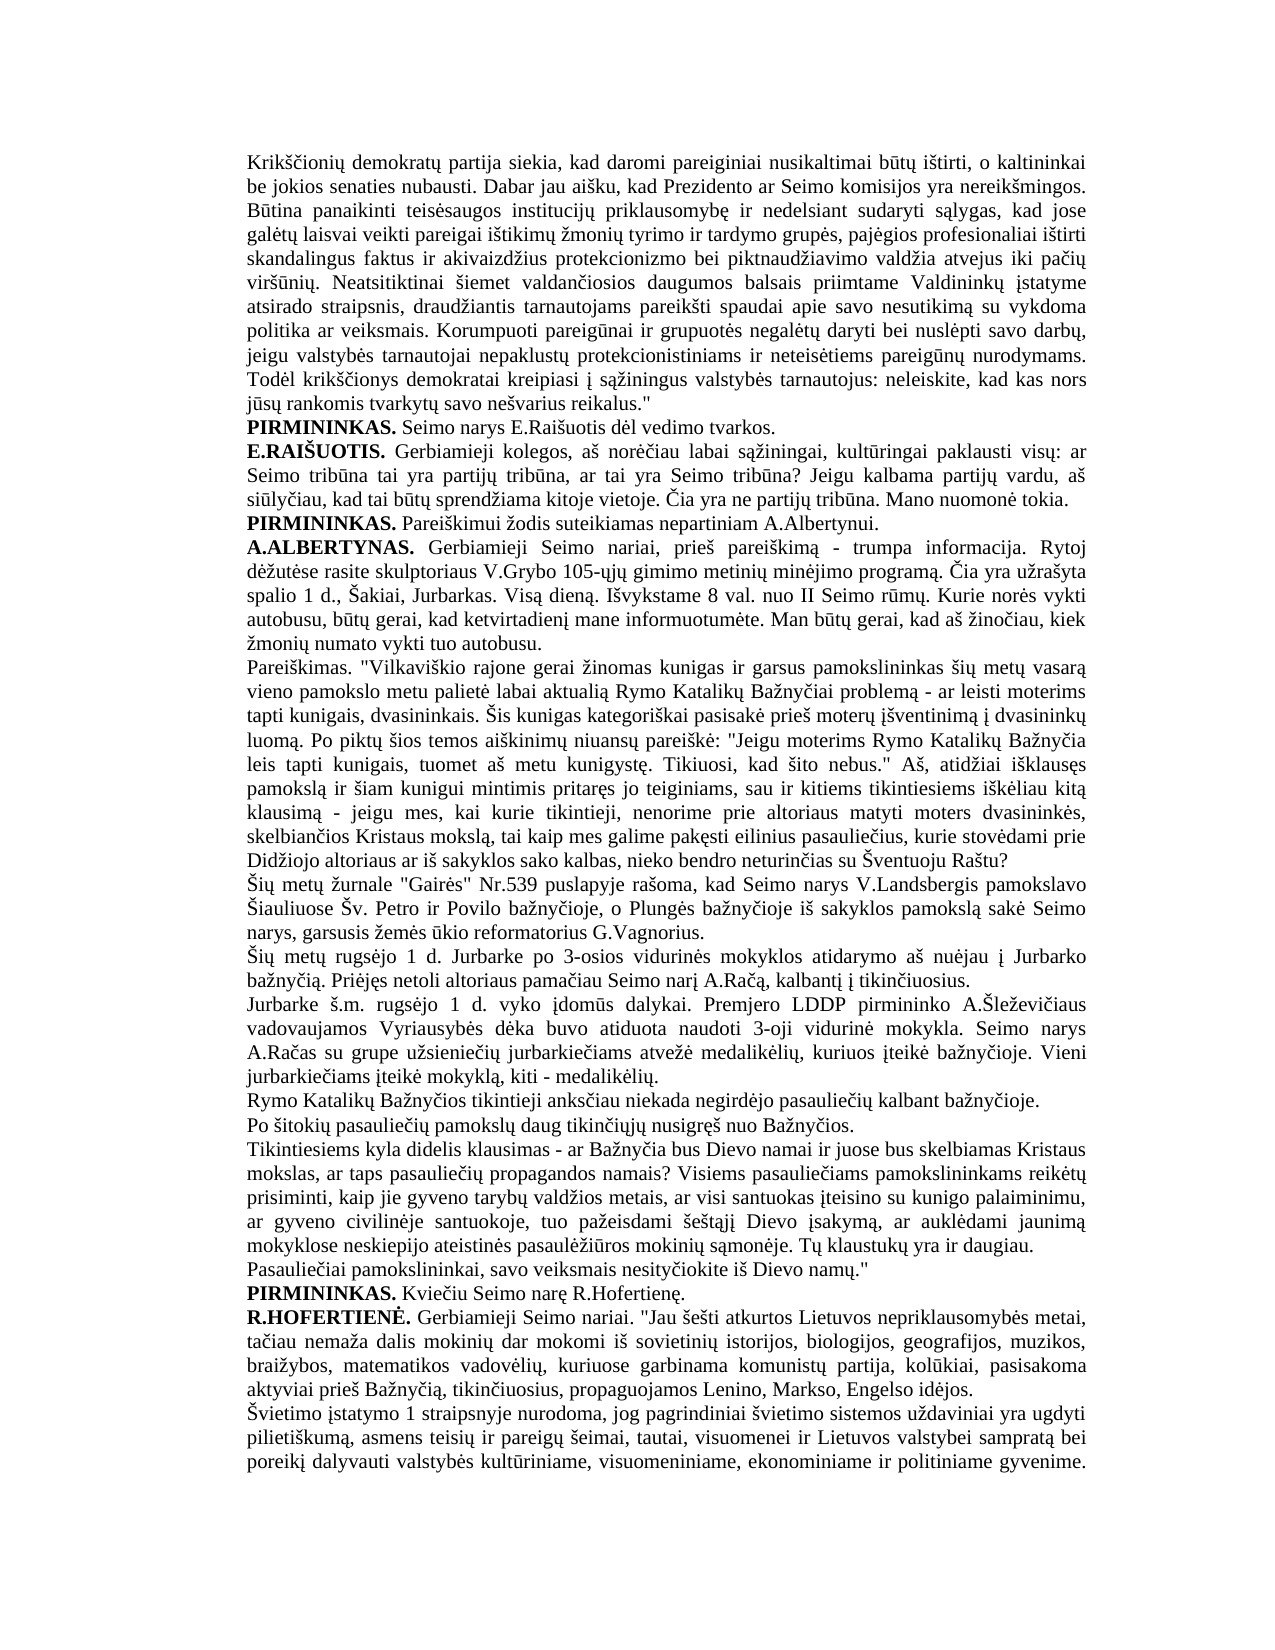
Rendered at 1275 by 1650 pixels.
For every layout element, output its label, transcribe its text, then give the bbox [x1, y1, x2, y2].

text Rymo Katalikų Bažnyčios tikintieji anksčiau niekada negirdėjo pasauliečių kalbant bažnyčioje. [247, 1088, 1087, 1112]
text PIRMININKAS. Seimo narys E.Raišuotis dėl vedimo tvarkos. [247, 415, 1087, 439]
text A.ALBERTYNAS. Gerbiamieji Seimo nariai, prieš pareiškimą - trumpa informacija. Rytoj dėžutėse rasite skulptoriaus V.Grybo 105-ųjų gimimo metinių minėjimo programą. Čia yra užrašyta spalio 1 d., Šakiai, Jurbarkas. Visą dieną. Išvykstame 8 val. nuo II Seimo rūmų. Kurie norės vykti autobusu, būtų gerai, kad ketvirtadienį mane informuotumėte. Man būtų gerai, kad aš žinočiau, kiek žmonių numato vykti tuo autobusu. [247, 535, 1087, 655]
text Po šitokių pasauliečių pamokslų daug tikinčiųjų nusigręš nuo Bažnyčios. [247, 1112, 1087, 1137]
text Jurbarke š.m. rugsėjo 1 d. vyko įdomūs dalykai. Premjero LDDP pirmininko A.Šleževičiaus vadovaujamos Vyriausybės dėka buvo atiduota naudoti 3-oji vidurinė mokykla. Seimo narys A.Račas su grupe užsieniečių jurbarkiečiams atvežė medalikėlių, kuriuos įteikė bažnyčioje. Vieni jurbarkiečiams įteikė mokyklą, kiti - medalikėlių. [247, 992, 1087, 1088]
text R.HOFERTIENĖ. Gerbiamieji Seimo nariai. "Jau šešti atkurtos Lietuvos nepriklausomybės metai, tačiau nemaža dalis mokinių dar mokomi iš sovietinių istorijos, biologijos, geografijos, muzikos, braižybos, matematikos vadovėlių, kuriuose garbinama komunistų partija, kolūkiai, pasisakoma aktyviai prieš Bažnyčią, tikinčiuosius, propaguojamos Lenino, Markso, Engelso idėjos. [247, 1305, 1087, 1401]
text Švietimo įstatymo 1 straipsnyje nurodoma, jog pagrindiniai švietimo sistemos uždaviniai yra ugdyti pilietiškumą, asmens teisių ir pareigų šeimai, tautai, visuomenei ir Lietuvos valstybei sampratą bei poreikį dalyvauti valstybės kultūriniame, visuomeniniame, ekonominiame ir politiniame gyvenime. [247, 1401, 1087, 1473]
text Šių metų žurnale "Gairės" Nr.539 puslapyje rašoma, kad Seimo narys V.Landsbergis pamokslavo Šiauliuose Šv. Petro ir Povilo bažnyčioje, o Plungės bažnyčioje iš sakyklos pamokslą sakė Seimo narys, garsusis žemės ūkio reformatorius G.Vagnorius. [247, 872, 1087, 944]
text Krikščionių demokratų partija siekia, kad daromi pareiginiai nusikaltimai būtų ištirti, o kaltininkai be jokios senaties nubausti. Dabar jau aišku, kad Prezidento ar Seimo komisijos yra nereikšmingos. Būtina panaikinti teisėsaugos institucijų priklausomybę ir nedelsiant sudaryti sąlygas, kad jose galėtų laisvai veikti pareigai ištikimų žmonių tyrimo ir tardymo grupės, pajėgios profesionaliai ištirti skandalingus faktus ir akivaizdžius protekcionizmo bei piktnaudžiavimo valdžia atvejus iki pačių viršūnių. Neatsitiktinai šiemet valdančiosios daugumos balsais priimtame Valdininkų įstatyme atsirado straipsnis, draudžiantis tarnautojams pareikšti spaudai apie savo nesutikimą su vykdoma politika ar veiksmais. Korumpuoti pareigūnai ir grupuotės negalėtų daryti bei nuslėpti savo darbų, jeigu valstybės tarnautojai nepaklustų protekcionistiniams ir neteisėtiems pareigūnų nurodymams. Todėl krikščionys demokratai kreipiasi į sąžiningus valstybės tarnautojus: neleiskite, kad kas nors jūsų rankomis tvarkytų savo nešvarius reikalus." [247, 150, 1087, 415]
text PIRMININKAS. Pareiškimui žodis suteikiamas nepartiniam A.Albertynui. [247, 511, 1087, 535]
text Šių metų rugsėjo 1 d. Jurbarke po 3-osios vidurinės mokyklos atidarymo aš nuėjau į Jurbarko bažnyčią. Priėjęs netoli altoriaus pamačiau Seimo narį A.Račą, kalbantį į tikinčiuosius. [247, 944, 1087, 992]
text Tikintiesiems kyla didelis klausimas - ar Bažnyčia bus Dievo namai ir juose bus skelbiamas Kristaus mokslas, ar taps pasauliečių propagandos namais? Visiems pasauliečiams pamokslininkams reikėtų prisiminti, kaip jie gyveno tarybų valdžios metais, ar visi santuokas įteisino su kunigo palaiminimu, ar gyveno civilinėje santuokoje, tuo pažeisdami šeštąjį Dievo įsakymą, ar auklėdami jaunimą mokyklose neskiepijo ateistinės pasaulėžiūros mokinių sąmonėje. Tų klaustukų yra ir daugiau. [247, 1137, 1087, 1257]
text Pareiškimas. "Vilkaviškio rajone gerai žinomas kunigas ir garsus pamokslininkas šių metų vasarą vieno pamokslo metu palietė labai aktualią Rymo Katalikų Bažnyčiai problemą - ar leisti moterims tapti kunigais, dvasininkais. Šis kunigas kategoriškai pasisakė prieš moterų įšventinimą į dvasininkų luomą. Po piktų šios temos aiškinimų niuansų pareiškė: "Jeigu moterims Rymo Katalikų Bažnyčia leis tapti kunigais, tuomet aš metu kunigystę. Tikiuosi, kad šito nebus." Aš, atidžiai išklausęs pamokslą ir šiam kunigui mintimis pritaręs jo teiginiams, sau ir kitiems tikintiesiems iškėliau kitą klausimą - jeigu mes, kai kurie tikintieji, nenorime prie altoriaus matyti moters dvasininkės, skelbiančios Kristaus mokslą, tai kaip mes galime pakęsti eilinius pasauliečius, kurie stovėdami prie Didžiojo altoriaus ar iš sakyklos sako kalbas, nieko bendro neturinčias su Šventuoju Raštu? [247, 655, 1087, 872]
text Pasauliečiai pamokslininkai, savo veiksmais nesityčiokite iš Dievo namų." [247, 1257, 1087, 1281]
text E.RAIŠUOTIS. Gerbiamieji kolegos, aš norėčiau labai sąžiningai, kultūringai paklausti visų: ar Seimo tribūna tai yra partijų tribūna, ar tai yra Seimo tribūna? Jeigu kalbama partijų vardu, aš siūlyčiau, kad tai būtų sprendžiama kitoje vietoje. Čia yra ne partijų tribūna. Mano nuomonė tokia. [247, 439, 1087, 511]
text PIRMININKAS. Kviečiu Seimo narę R.Hofertienę. [247, 1281, 1087, 1305]
